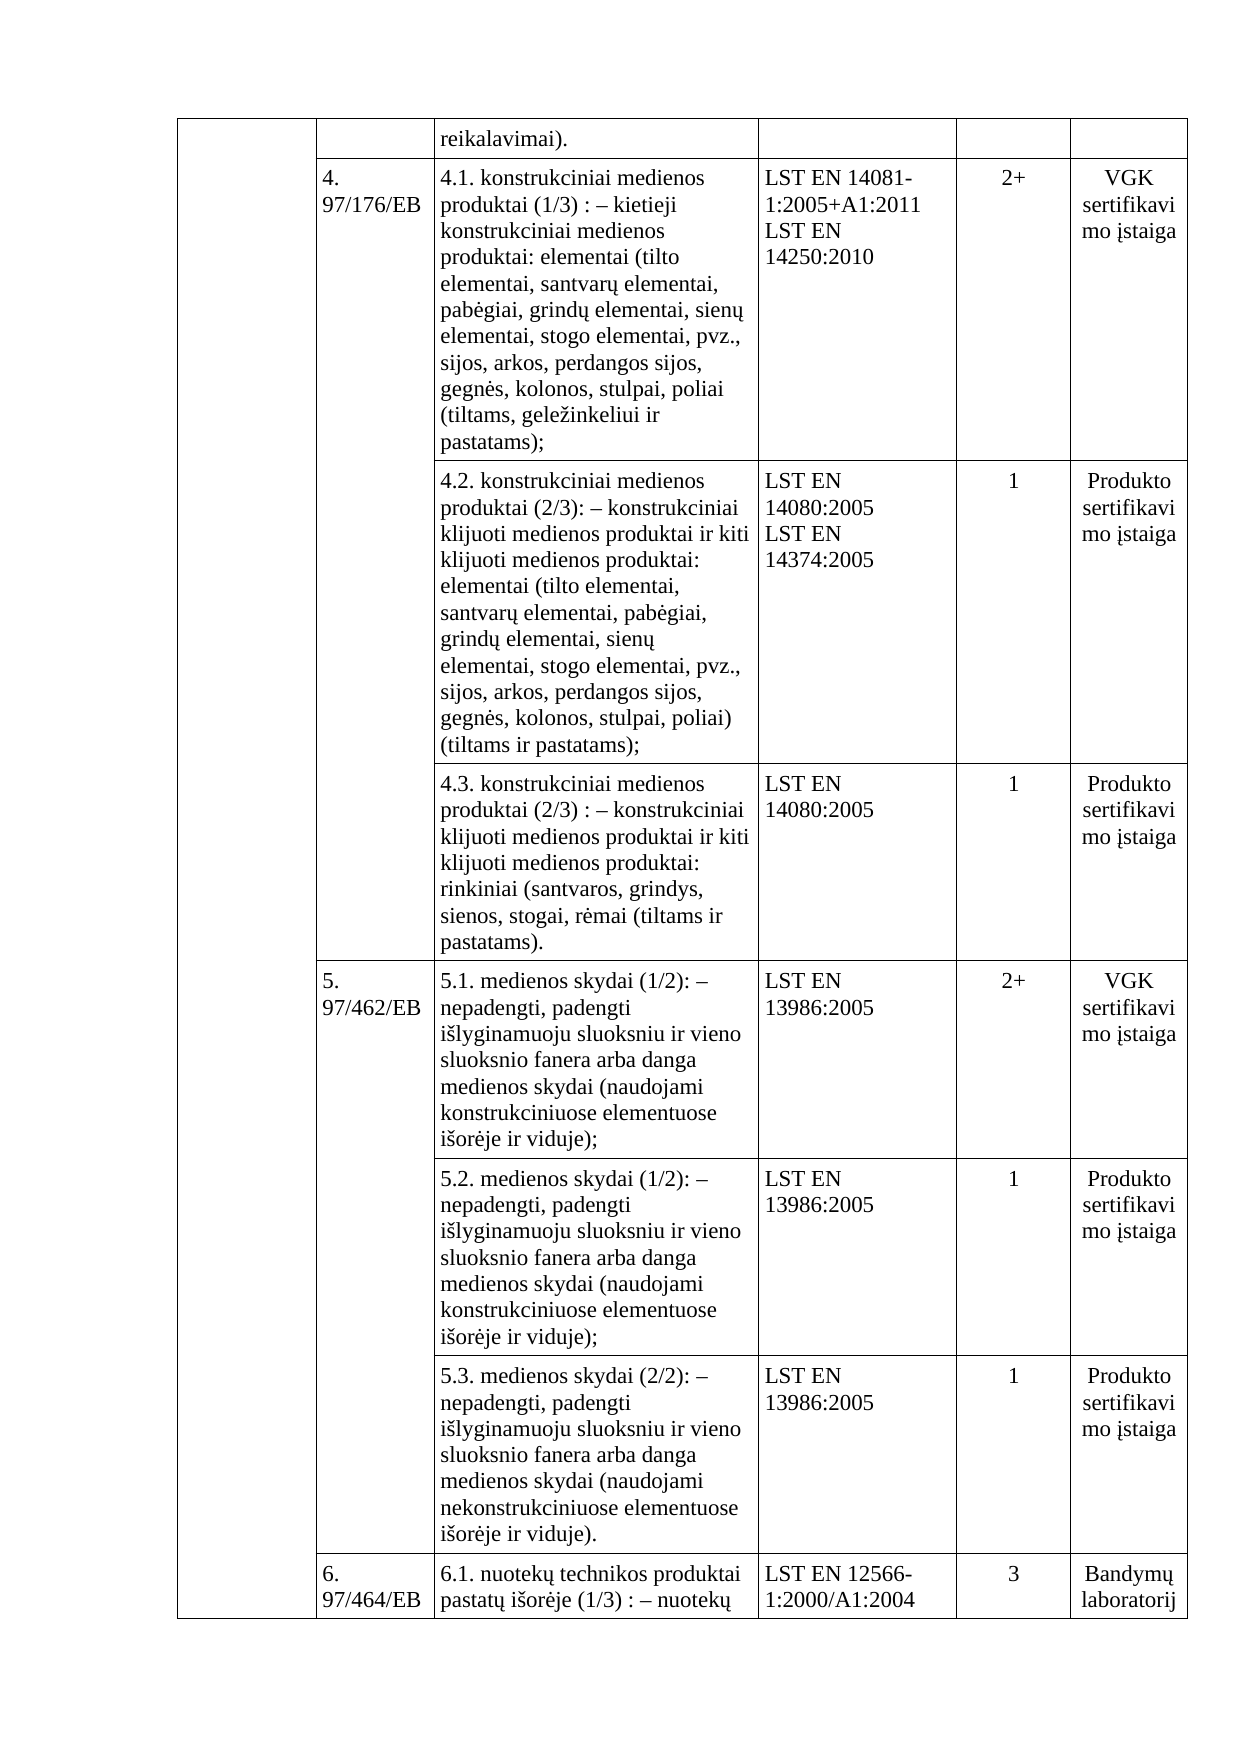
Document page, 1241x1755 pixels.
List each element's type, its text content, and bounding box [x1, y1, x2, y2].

table_cell [1071, 119, 1187, 157]
table_cell 2+ [957, 961, 1070, 1158]
table_cell Bandymų laboratorij [1071, 1554, 1187, 1618]
table_cell 5.3. medienos skydai (2/2): – nepadengti, padengti išlyginamuoju sluoksniu ir vieno sluoksnio fanera arba danga medienos skydai (naudojami nekonstrukciniuose elementuose išorėje ir viduje). [435, 1356, 758, 1553]
table_cell LST EN 14080:2005 LST EN 14374:2005 [759, 461, 956, 763]
table_cell [759, 119, 956, 157]
table_cell 5.2. medienos skydai (1/2): – nepadengti, padengti išlyginamuoju sluoksniu ir vieno sluoksnio fanera arba danga medienos skydai (naudojami konstrukciniuose elementuose išorėje ir viduje); [435, 1159, 758, 1355]
table_cell 2+ [957, 159, 1070, 460]
table_cell 1 [957, 461, 1070, 763]
table_cell reikalavimai). [435, 119, 758, 157]
table_cell Produkto sertifikavimo įstaiga [1071, 764, 1187, 960]
table_cell VGK sertifikavimo įstaiga [1071, 961, 1187, 1158]
table_cell 1 [957, 764, 1070, 960]
table_cell 1 [957, 1159, 1070, 1355]
table_cell LST EN 13986:2005 [759, 1159, 956, 1355]
table_cell 4. 97/176/EB [317, 159, 434, 960]
table_cell [317, 119, 434, 157]
table_cell VGK sertifikavimo įstaiga [1071, 159, 1187, 460]
table_cell Produkto sertifikavimo įstaiga [1071, 1159, 1187, 1355]
table_cell LST EN 14080:2005 [759, 764, 956, 960]
table_cell 3 [957, 1554, 1070, 1618]
table_cell LST EN 13986:2005 [759, 1356, 956, 1553]
table_cell 4.3. konstrukciniai medienos produktai (2/3) : – konstrukciniai klijuoti medienos produktai ir kiti klijuoti medienos produktai: rinkiniai (santvaros, grindys, sienos, stogai, rėmai (tiltams ir pastatams). [435, 764, 758, 960]
table_cell 1 [957, 1356, 1070, 1553]
table_cell Produkto sertifikavimo įstaiga [1071, 1356, 1187, 1553]
table_cell 5. 97/462/EB [317, 961, 434, 1553]
table_cell LST EN 14081-1:2005+A1:2011 LST EN 14250:2010 [759, 159, 956, 460]
table_cell 5.1. medienos skydai (1/2): – nepadengti, padengti išlyginamuoju sluoksniu ir vieno sluoksnio fanera arba danga medienos skydai (naudojami konstrukciniuose elementuose išorėje ir viduje); [435, 961, 758, 1158]
table_cell LST EN 12566-1:2000/A1:2004 [759, 1554, 956, 1618]
table_cell [957, 119, 1070, 157]
table_cell 6. 97/464/EB [317, 1554, 434, 1618]
table_cell 6.1. nuotekų technikos produktai pastatų išorėje (1/3) : – nuotekų [435, 1554, 758, 1618]
table_cell LST EN 13986:2005 [759, 961, 956, 1158]
table_cell 4.2. konstrukciniai medienos produktai (2/3): – konstrukciniai klijuoti medienos produktai ir kiti klijuoti medienos produktai: elementai (tilto elementai, santvarų elementai, pabėgiai, grindų elementai, sienų elementai, stogo elementai, pvz., sijos, arkos, perdangos sijos, gegnės, kolonos, stulpai, poliai) (tiltams ir pastatams); [435, 461, 758, 763]
table_cell [178, 119, 316, 1618]
table_cell 4.1. konstrukciniai medienos produktai (1/3) : – kietieji konstrukciniai medienos produktai: elementai (tilto elementai, santvarų elementai, pabėgiai, grindų elementai, sienų elementai, stogo elementai, pvz., sijos, arkos, perdangos sijos, gegnės, kolonos, stulpai, poliai (tiltams, geležinkeliui ir pastatams); [435, 159, 758, 460]
table_cell Produkto sertifikavimo įstaiga [1071, 461, 1187, 763]
